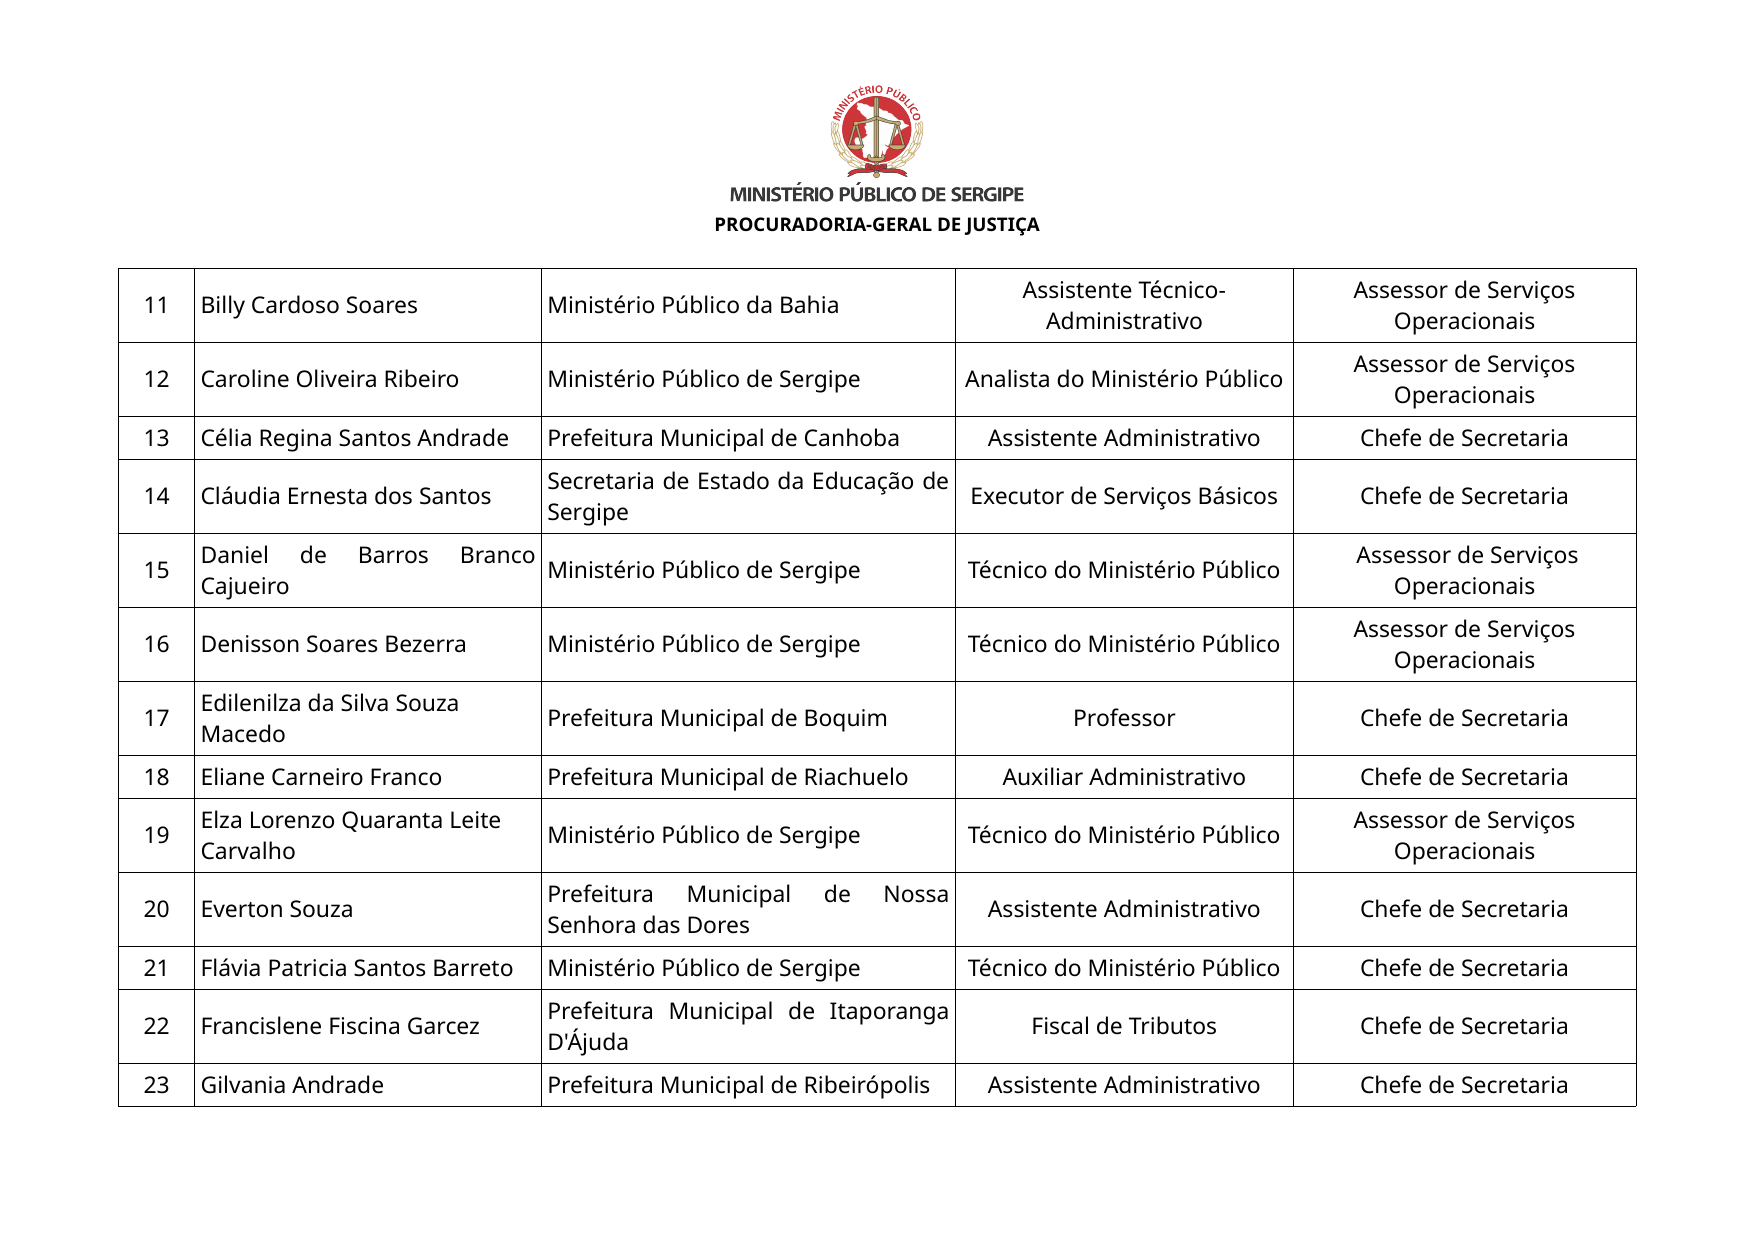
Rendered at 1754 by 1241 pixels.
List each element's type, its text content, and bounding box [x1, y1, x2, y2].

table_cell Assessor de Serviços Operacionais [1294, 534, 1636, 607]
table_cell Assistente Administrativo [956, 417, 1293, 459]
table_cell Prefeitura Municipal de Ribeirópolis [542, 1064, 955, 1106]
table_cell Everton Souza [195, 873, 541, 946]
table_cell Professor [956, 682, 1293, 755]
table_cell Assessor de Serviços Operacionais [1294, 608, 1636, 681]
table_cell Flávia Patricia Santos Barreto [195, 947, 541, 989]
table_cell Prefeitura Municipal de Canhoba [542, 417, 955, 459]
table_cell Elza Lorenzo Quaranta Leite Carvalho [195, 799, 541, 872]
table_cell Assessor de Serviços Operacionais [1294, 269, 1636, 342]
table_cell Eliane Carneiro Franco [195, 756, 541, 798]
table_cell Ministério Público de Sergipe [542, 799, 955, 872]
table_cell Chefe de Secretaria [1294, 682, 1636, 755]
table_cell Executor de Serviços Básicos [956, 460, 1293, 533]
table_cell Chefe de Secretaria [1294, 873, 1636, 946]
table_cell 11 [119, 269, 194, 342]
table_cell Edilenilza da Silva Souza Macedo [195, 682, 541, 755]
table_cell Ministério Público de Sergipe [542, 534, 955, 607]
table_cell Caroline Oliveira Ribeiro [195, 343, 541, 416]
table_cell Chefe de Secretaria [1294, 460, 1636, 533]
table_cell Técnico do Ministério Público [956, 947, 1293, 989]
table_cell Prefeitura Municipal de Itaporanga D'Ájuda [542, 990, 955, 1063]
table_cell 12 [119, 343, 194, 416]
table_cell Gilvania Andrade [195, 1064, 541, 1106]
table_cell Técnico do Ministério Público [956, 534, 1293, 607]
table_cell Auxiliar Administrativo [956, 756, 1293, 798]
table_cell 19 [119, 799, 194, 872]
table_cell 15 [119, 534, 194, 607]
table_cell Fiscal de Tributos [956, 990, 1293, 1063]
table_cell 16 [119, 608, 194, 681]
table_cell Francislene Fiscina Garcez [195, 990, 541, 1063]
table_cell Ministério Público de Sergipe [542, 947, 955, 989]
table_cell Prefeitura Municipal de Nossa Senhora das Dores [542, 873, 955, 946]
table_cell Cláudia Ernesta dos Santos [195, 460, 541, 533]
table_cell Daniel de Barros Branco Cajueiro [195, 534, 541, 607]
table_cell Chefe de Secretaria [1294, 417, 1636, 459]
table_cell 23 [119, 1064, 194, 1106]
table_cell Ministério Público de Sergipe [542, 343, 955, 416]
picture [730, 85, 1024, 204]
table_cell Analista do Ministério Público [956, 343, 1293, 416]
table_cell Prefeitura Municipal de Boquim [542, 682, 955, 755]
table_cell 21 [119, 947, 194, 989]
table_cell Assistente Técnico-Administrativo [956, 269, 1293, 342]
table_cell Assistente Administrativo [956, 1064, 1293, 1106]
table_cell Assistente Administrativo [956, 873, 1293, 946]
table_cell Assessor de Serviços Operacionais [1294, 343, 1636, 416]
table_cell 20 [119, 873, 194, 946]
table_cell Técnico do Ministério Público [956, 608, 1293, 681]
table_cell 17 [119, 682, 194, 755]
table_cell 14 [119, 460, 194, 533]
table_cell Prefeitura Municipal de Riachuelo [542, 756, 955, 798]
table_cell Assessor de Serviços Operacionais [1294, 799, 1636, 872]
table_cell 18 [119, 756, 194, 798]
table_cell Célia Regina Santos Andrade [195, 417, 541, 459]
table_cell Ministério Público de Sergipe [542, 608, 955, 681]
table_cell 22 [119, 990, 194, 1063]
table_cell Denisson Soares Bezerra [195, 608, 541, 681]
table_cell Chefe de Secretaria [1294, 756, 1636, 798]
table_cell Chefe de Secretaria [1294, 1064, 1636, 1106]
table_cell Técnico do Ministério Público [956, 799, 1293, 872]
table_cell Chefe de Secretaria [1294, 990, 1636, 1063]
table_cell Billy Cardoso Soares [195, 269, 541, 342]
table_cell 13 [119, 417, 194, 459]
table_cell Chefe de Secretaria [1294, 947, 1636, 989]
table_cell Ministério Público da Bahia [542, 269, 955, 342]
table_cell Secretaria de Estado da Educação de Sergipe [542, 460, 955, 533]
